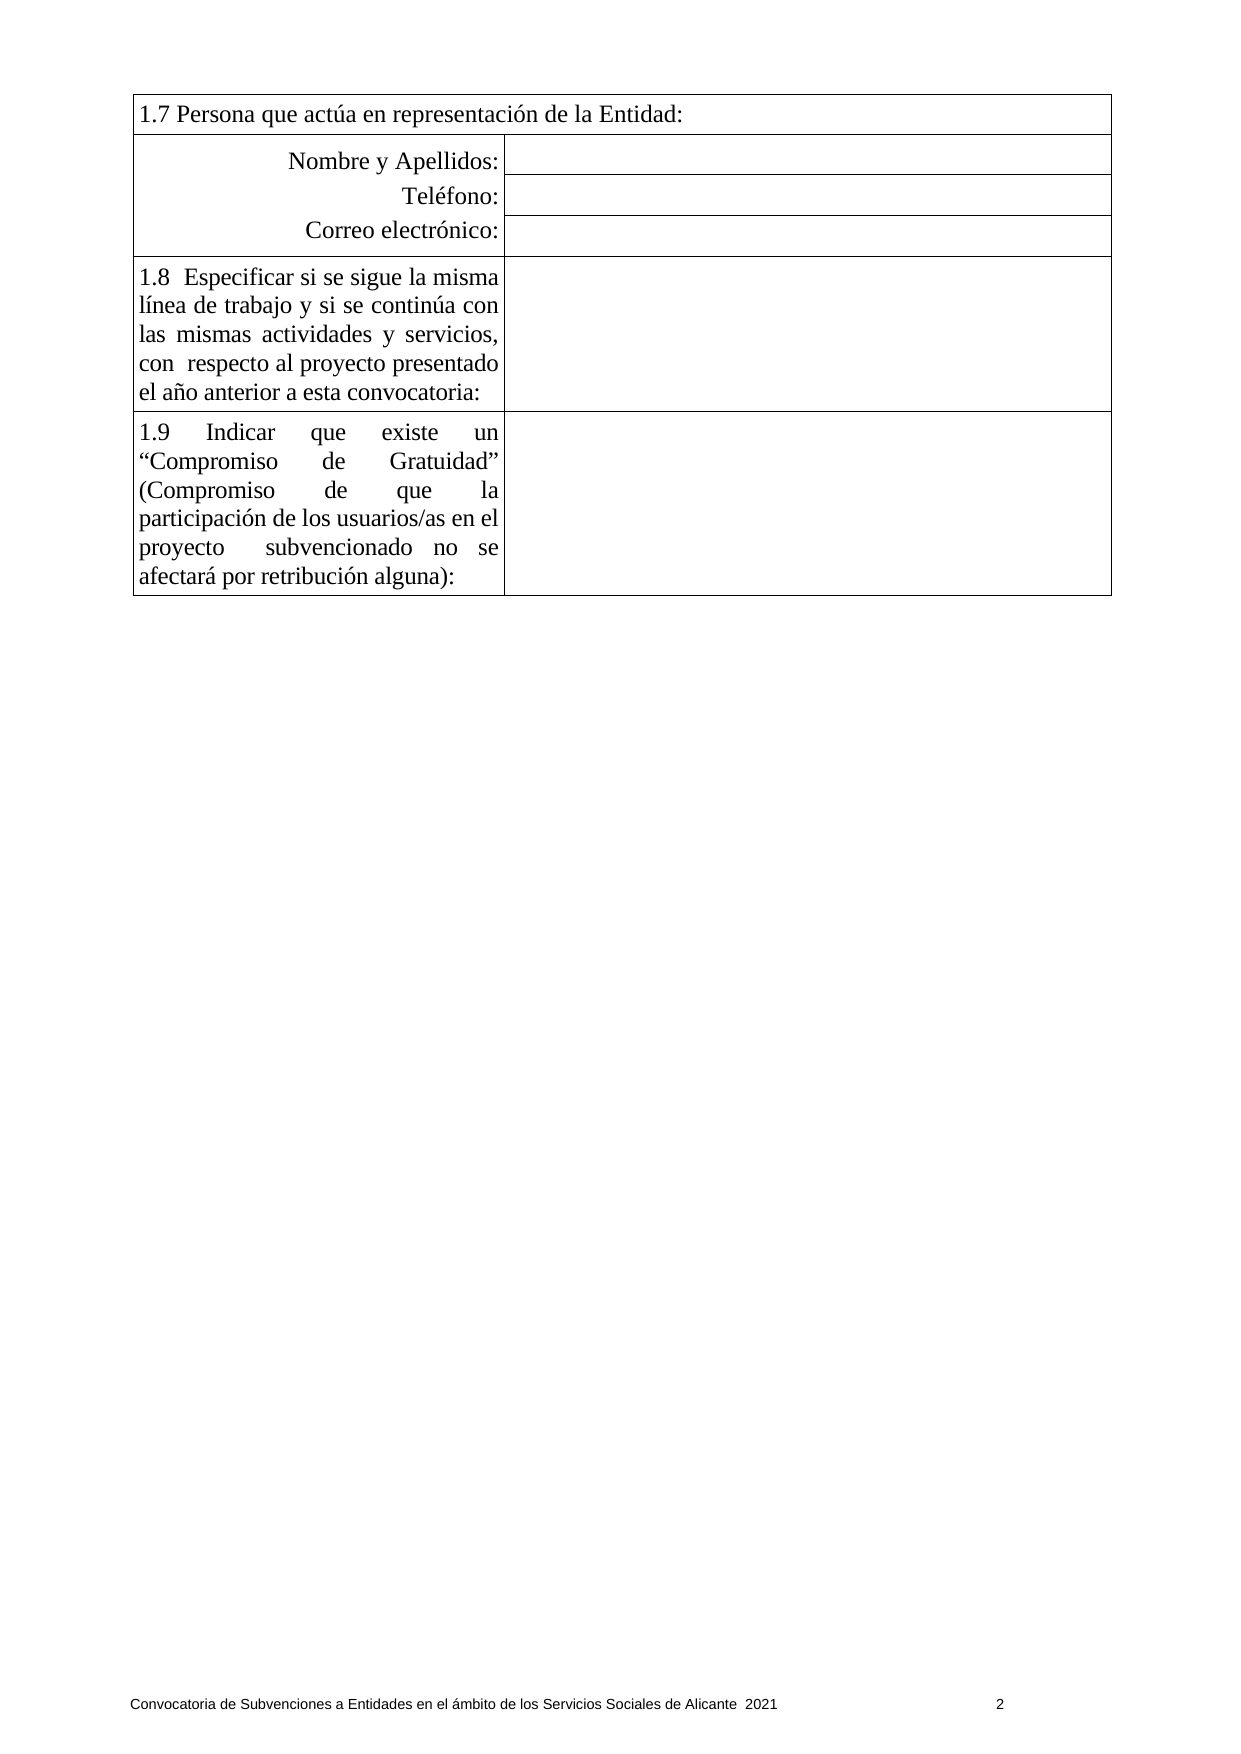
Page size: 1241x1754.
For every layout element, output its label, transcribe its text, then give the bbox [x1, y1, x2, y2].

table_cell [505, 135, 1111, 174]
table_cell 1.9 Indicar que existe un “Compromiso de Gratuidad” (Compromiso de que la participación de los usuarios/as en el proyecto subvencionado no se afectará por retribución alguna): [134, 412, 504, 595]
table_cell [505, 216, 1111, 256]
table_cell [505, 257, 1111, 411]
table_cell 1.8 Especificar si se sigue la misma línea de trabajo y si se continúa con las mismas actividades y servicios, con respecto al proyecto presentado el año anterior a esta convocatoria: [134, 257, 504, 411]
table_cell 1.7 Persona que actúa en representación de la Entidad: [134, 95, 1111, 134]
table_cell [505, 175, 1111, 215]
table_cell Nombre y Apellidos: Teléfono: Correo electrónico: [134, 135, 504, 256]
table_cell [505, 412, 1111, 595]
